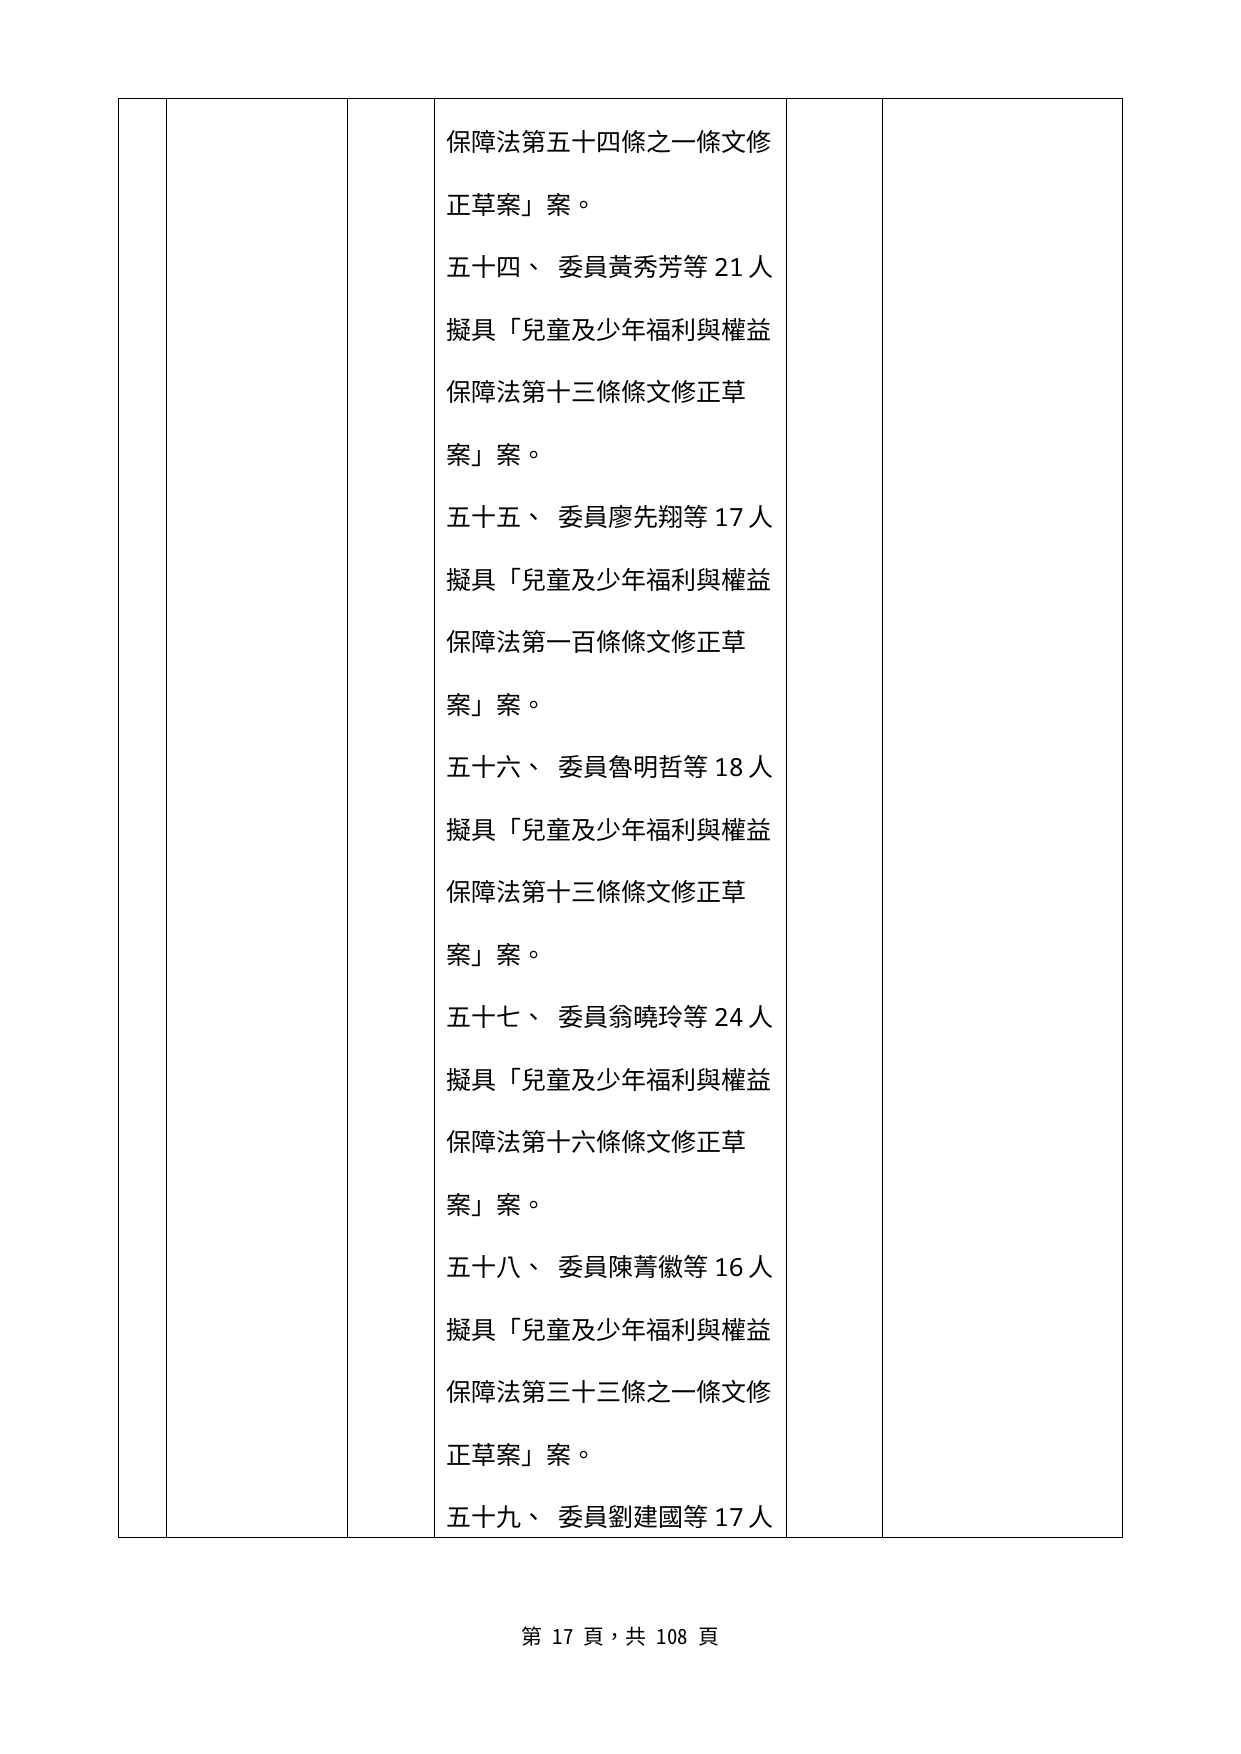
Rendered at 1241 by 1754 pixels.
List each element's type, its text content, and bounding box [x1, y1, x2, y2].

table_cell 保障法第五十四條之一條文修正草案」案。 五十四、 委員黃秀芳等21人擬具「兒童及少年福利與權益保障法第十三條條文修正草案」案。 五十五、 委員廖先翔等17人擬具「兒童及少年福利與權益保障法第一百條條文修正草案」案。 五十六、 委員魯明哲等18人擬具「兒童及少年福利與權益保障法第十三條條文修正草案」案。 五十七、 委員翁曉玲等24人擬具「兒童及少年福利與權益保障法第十六條條文修正草案」案。 五十八、 委員陳菁徽等16人擬具「兒童及少年福利與權益保障法第三十三條之一條文修正草案」案。 五十九、 委員劉建國等17人 [435, 99, 786, 1537]
table_cell [167, 99, 347, 1537]
table_cell [119, 99, 166, 1537]
table_cell [883, 99, 1122, 1537]
table_cell [348, 99, 434, 1537]
table_cell [787, 99, 882, 1537]
